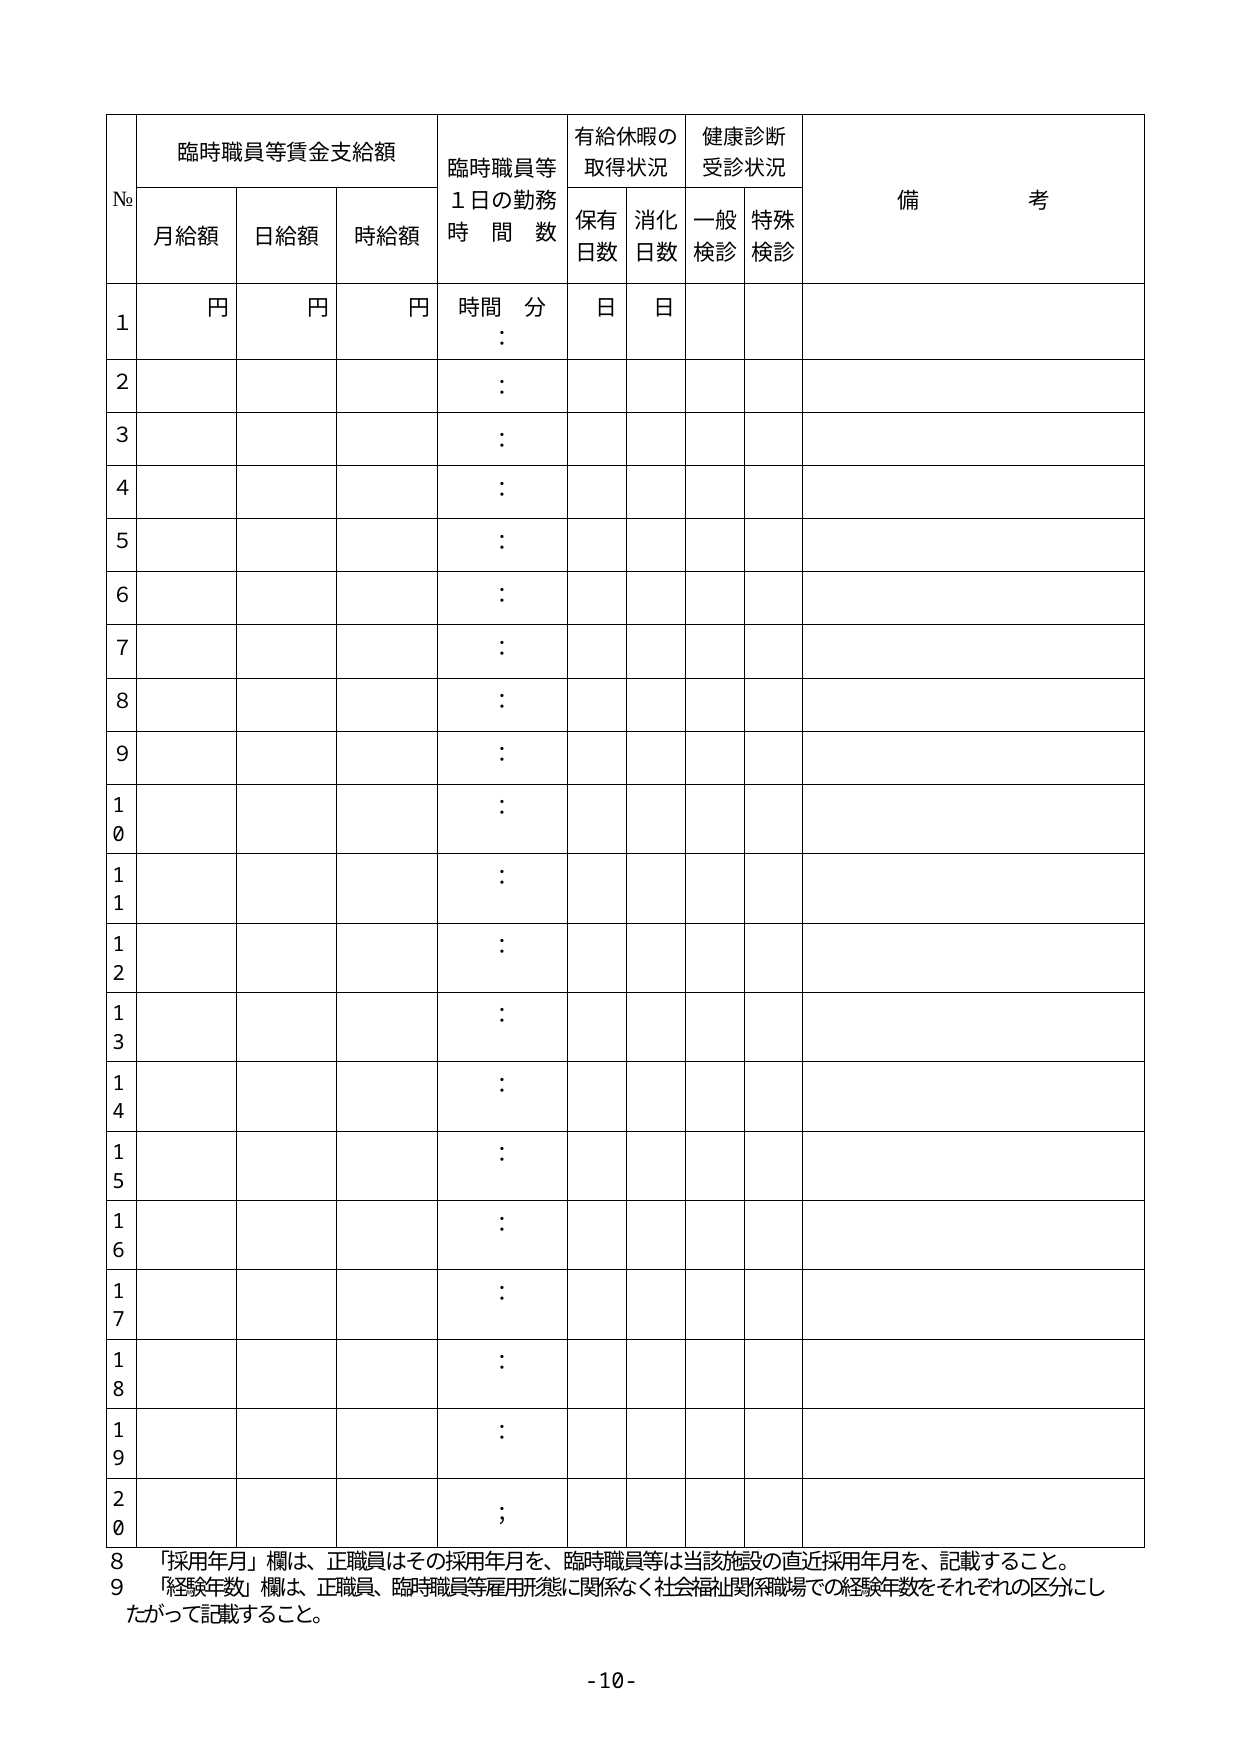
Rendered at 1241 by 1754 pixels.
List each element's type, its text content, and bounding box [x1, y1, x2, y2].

table_cell 18 [107, 1340, 136, 1408]
table_cell [568, 1201, 626, 1269]
table_cell ２ [107, 360, 136, 412]
table_cell [568, 1409, 626, 1477]
table_cell [237, 466, 336, 518]
table_header 健康診断 受診状況 [686, 115, 802, 187]
table_cell [237, 413, 336, 465]
table_cell [745, 1201, 802, 1269]
table_cell [137, 1479, 236, 1547]
table_cell [137, 1062, 236, 1131]
table_cell [627, 854, 685, 922]
table_cell [803, 785, 1144, 853]
table_cell ： [438, 679, 567, 731]
table_cell [137, 1270, 236, 1339]
table_cell 15 [107, 1132, 136, 1200]
table_cell [237, 572, 336, 624]
table_cell 円 [337, 284, 437, 359]
table_cell [745, 1132, 802, 1200]
table_cell [568, 413, 626, 465]
table_cell [803, 1132, 1144, 1200]
table_cell [627, 1340, 685, 1408]
table_cell 13 [107, 993, 136, 1061]
table_cell ： [438, 1270, 567, 1339]
table_cell [745, 1409, 802, 1477]
table_cell [237, 1479, 336, 1547]
table_cell [337, 1270, 437, 1339]
table_cell [686, 360, 744, 412]
table_cell [686, 924, 744, 992]
table_cell [137, 466, 236, 518]
table_cell 月給額 [137, 188, 236, 283]
table_cell [568, 572, 626, 624]
table_cell [237, 1062, 336, 1131]
table_cell 14 [107, 1062, 136, 1131]
table_cell [237, 1201, 336, 1269]
table_cell [745, 519, 802, 571]
table_header № [107, 115, 136, 283]
table_cell [137, 1201, 236, 1269]
table_cell [337, 572, 437, 624]
table_cell [337, 1132, 437, 1200]
table_cell [137, 785, 236, 853]
table_cell [686, 1340, 744, 1408]
table_cell [627, 413, 685, 465]
table_cell [686, 1270, 744, 1339]
table_cell [137, 572, 236, 624]
table_cell [337, 466, 437, 518]
table_cell [627, 1409, 685, 1477]
table_cell [803, 993, 1144, 1061]
table_cell [337, 413, 437, 465]
table_cell [237, 732, 336, 784]
table_cell [803, 625, 1144, 677]
table_cell [337, 993, 437, 1061]
table_cell [627, 1062, 685, 1131]
table_cell [627, 1132, 685, 1200]
text たがって記載すること。 [106, 1601, 1116, 1627]
table_cell 消化 日数 [627, 188, 685, 283]
table_cell ７ [107, 625, 136, 677]
table_cell ： [438, 1409, 567, 1477]
table_cell [627, 519, 685, 571]
table_header 臨時職員等 １日の勤務 時 間 数 [438, 115, 567, 283]
table_cell [803, 572, 1144, 624]
table_cell [745, 360, 802, 412]
table_cell [745, 1340, 802, 1408]
table_cell [686, 679, 744, 731]
table_cell [803, 519, 1144, 571]
table_cell ６ [107, 572, 136, 624]
table_cell 円 [237, 284, 336, 359]
table_cell ： [438, 625, 567, 677]
table_cell 16 [107, 1201, 136, 1269]
table_cell [686, 572, 744, 624]
table_cell ； [438, 1479, 567, 1547]
table_cell [803, 732, 1144, 784]
table_cell [137, 854, 236, 922]
table_cell [745, 625, 802, 677]
table_cell [237, 993, 336, 1061]
table_cell [237, 785, 336, 853]
table_cell [627, 732, 685, 784]
table_cell [237, 924, 336, 992]
table_cell [568, 519, 626, 571]
table_cell ： [438, 1340, 567, 1408]
table_cell [745, 679, 802, 731]
table_cell [337, 519, 437, 571]
table_cell 日 [568, 284, 626, 359]
table_cell [568, 1270, 626, 1339]
table_cell [237, 519, 336, 571]
table_cell [745, 1270, 802, 1339]
table_cell [803, 854, 1144, 922]
table_cell 時給額 [337, 188, 437, 283]
table_cell [686, 785, 744, 853]
table_cell [337, 785, 437, 853]
table_cell [627, 1201, 685, 1269]
table_cell [568, 785, 626, 853]
table_cell [686, 284, 744, 359]
table_cell ３ [107, 413, 136, 465]
table_cell [803, 1340, 1144, 1408]
table_cell [568, 854, 626, 922]
table_cell [803, 1062, 1144, 1131]
table_cell [337, 625, 437, 677]
table_cell [803, 466, 1144, 518]
table_cell [237, 679, 336, 731]
table_cell [803, 1479, 1144, 1547]
table_cell [568, 679, 626, 731]
table_cell [337, 732, 437, 784]
table_cell 10 [107, 785, 136, 853]
table_cell ： [438, 785, 567, 853]
table_cell [137, 924, 236, 992]
table_cell [568, 924, 626, 992]
table_cell [745, 854, 802, 922]
table_cell 20 [107, 1479, 136, 1547]
table_cell [803, 284, 1144, 359]
table_cell [745, 993, 802, 1061]
table_cell [627, 360, 685, 412]
table_cell [627, 993, 685, 1061]
table_cell 保有日数 [568, 188, 626, 283]
table_cell [237, 1340, 336, 1408]
table_cell [745, 1479, 802, 1547]
table_cell [745, 924, 802, 992]
table_cell [686, 1201, 744, 1269]
table_cell [337, 360, 437, 412]
table_cell ： [438, 466, 567, 518]
table_cell [568, 1062, 626, 1131]
table_cell [627, 679, 685, 731]
table_cell [803, 1201, 1144, 1269]
table_cell [745, 572, 802, 624]
table_cell [803, 1409, 1144, 1477]
table_cell [568, 360, 626, 412]
table_cell [137, 1132, 236, 1200]
table_cell [137, 732, 236, 784]
table_cell ８ [107, 679, 136, 731]
table_cell [745, 785, 802, 853]
table_cell [137, 993, 236, 1061]
table_cell ： [438, 993, 567, 1061]
table_cell ： [438, 360, 567, 412]
table_cell [803, 413, 1144, 465]
table_cell [803, 1270, 1144, 1339]
table_cell ５ [107, 519, 136, 571]
table_cell [137, 360, 236, 412]
table_cell ： [438, 924, 567, 992]
table_cell [627, 785, 685, 853]
table_cell 日給額 [237, 188, 336, 283]
table_cell [137, 1340, 236, 1408]
table_cell [337, 924, 437, 992]
table_cell [137, 1409, 236, 1477]
table_cell [745, 284, 802, 359]
table_cell ９ [107, 732, 136, 784]
table_cell [137, 519, 236, 571]
table_cell ： [438, 413, 567, 465]
table_cell [137, 625, 236, 677]
table_cell [686, 993, 744, 1061]
table_cell [337, 854, 437, 922]
table_cell 特殊検診 [745, 188, 802, 283]
table_header 臨時職員等賃金支給額 [137, 115, 437, 187]
text ８ 「採用年月」欄は、正職員はその採用年月を、臨時職員等は当該施設の直近採用年月を、記載すること。 [106, 1548, 1116, 1574]
table_cell [627, 924, 685, 992]
table_cell [237, 1270, 336, 1339]
table_cell [237, 1132, 336, 1200]
table_cell ４ [107, 466, 136, 518]
table_cell 時間 分 ： [438, 284, 567, 359]
table_cell [568, 466, 626, 518]
table_cell [337, 1409, 437, 1477]
table_cell [237, 625, 336, 677]
table_cell [686, 413, 744, 465]
table_cell [237, 1409, 336, 1477]
table_cell [745, 732, 802, 784]
table_cell [686, 1479, 744, 1547]
table_cell 日 [627, 284, 685, 359]
table_cell [337, 1479, 437, 1547]
text ９ 「経験年数」欄は、正職員、臨時職員等雇用形態に関係なく社会福祉関係職場での経験年数をそれぞれの区分にし [106, 1574, 1116, 1601]
table_cell [237, 360, 336, 412]
table_cell [686, 1062, 744, 1131]
table_cell [627, 1479, 685, 1547]
table_cell [568, 1132, 626, 1200]
table_cell ： [438, 1201, 567, 1269]
table_cell 17 [107, 1270, 136, 1339]
table_cell [803, 924, 1144, 992]
table_cell 円 [137, 284, 236, 359]
table_cell [568, 732, 626, 784]
table_cell [627, 1270, 685, 1339]
table_cell [627, 625, 685, 677]
table_cell [686, 519, 744, 571]
table_cell [337, 1340, 437, 1408]
table_cell ： [438, 572, 567, 624]
table_cell [568, 1479, 626, 1547]
table_cell [137, 413, 236, 465]
table_cell 19 [107, 1409, 136, 1477]
table_cell 一般検診 [686, 188, 744, 283]
table_cell ： [438, 519, 567, 571]
table_header 備 考 [803, 115, 1144, 283]
table_cell 11 [107, 854, 136, 922]
table_cell [745, 413, 802, 465]
table_cell １ [107, 284, 136, 359]
table_cell ： [438, 1132, 567, 1200]
table_cell [686, 854, 744, 922]
table_cell ： [438, 854, 567, 922]
table_cell [745, 466, 802, 518]
table_cell 12 [107, 924, 136, 992]
table_cell ： [438, 1062, 567, 1131]
table_cell [568, 1340, 626, 1408]
table_cell [237, 854, 336, 922]
table_cell [803, 679, 1144, 731]
table_cell [337, 1062, 437, 1131]
table_cell [137, 679, 236, 731]
table_cell [686, 466, 744, 518]
table_cell [745, 1062, 802, 1131]
table_cell [686, 1409, 744, 1477]
table_cell [686, 1132, 744, 1200]
table_cell [686, 625, 744, 677]
table_cell ： [438, 732, 567, 784]
table_header 有給休暇の 取得状況 [568, 115, 685, 187]
table_cell [803, 360, 1144, 412]
table_cell [627, 572, 685, 624]
table_cell [337, 1201, 437, 1269]
table_cell [568, 625, 626, 677]
table_cell [337, 679, 437, 731]
table_cell [568, 993, 626, 1061]
table_cell [686, 732, 744, 784]
table_cell [627, 466, 685, 518]
